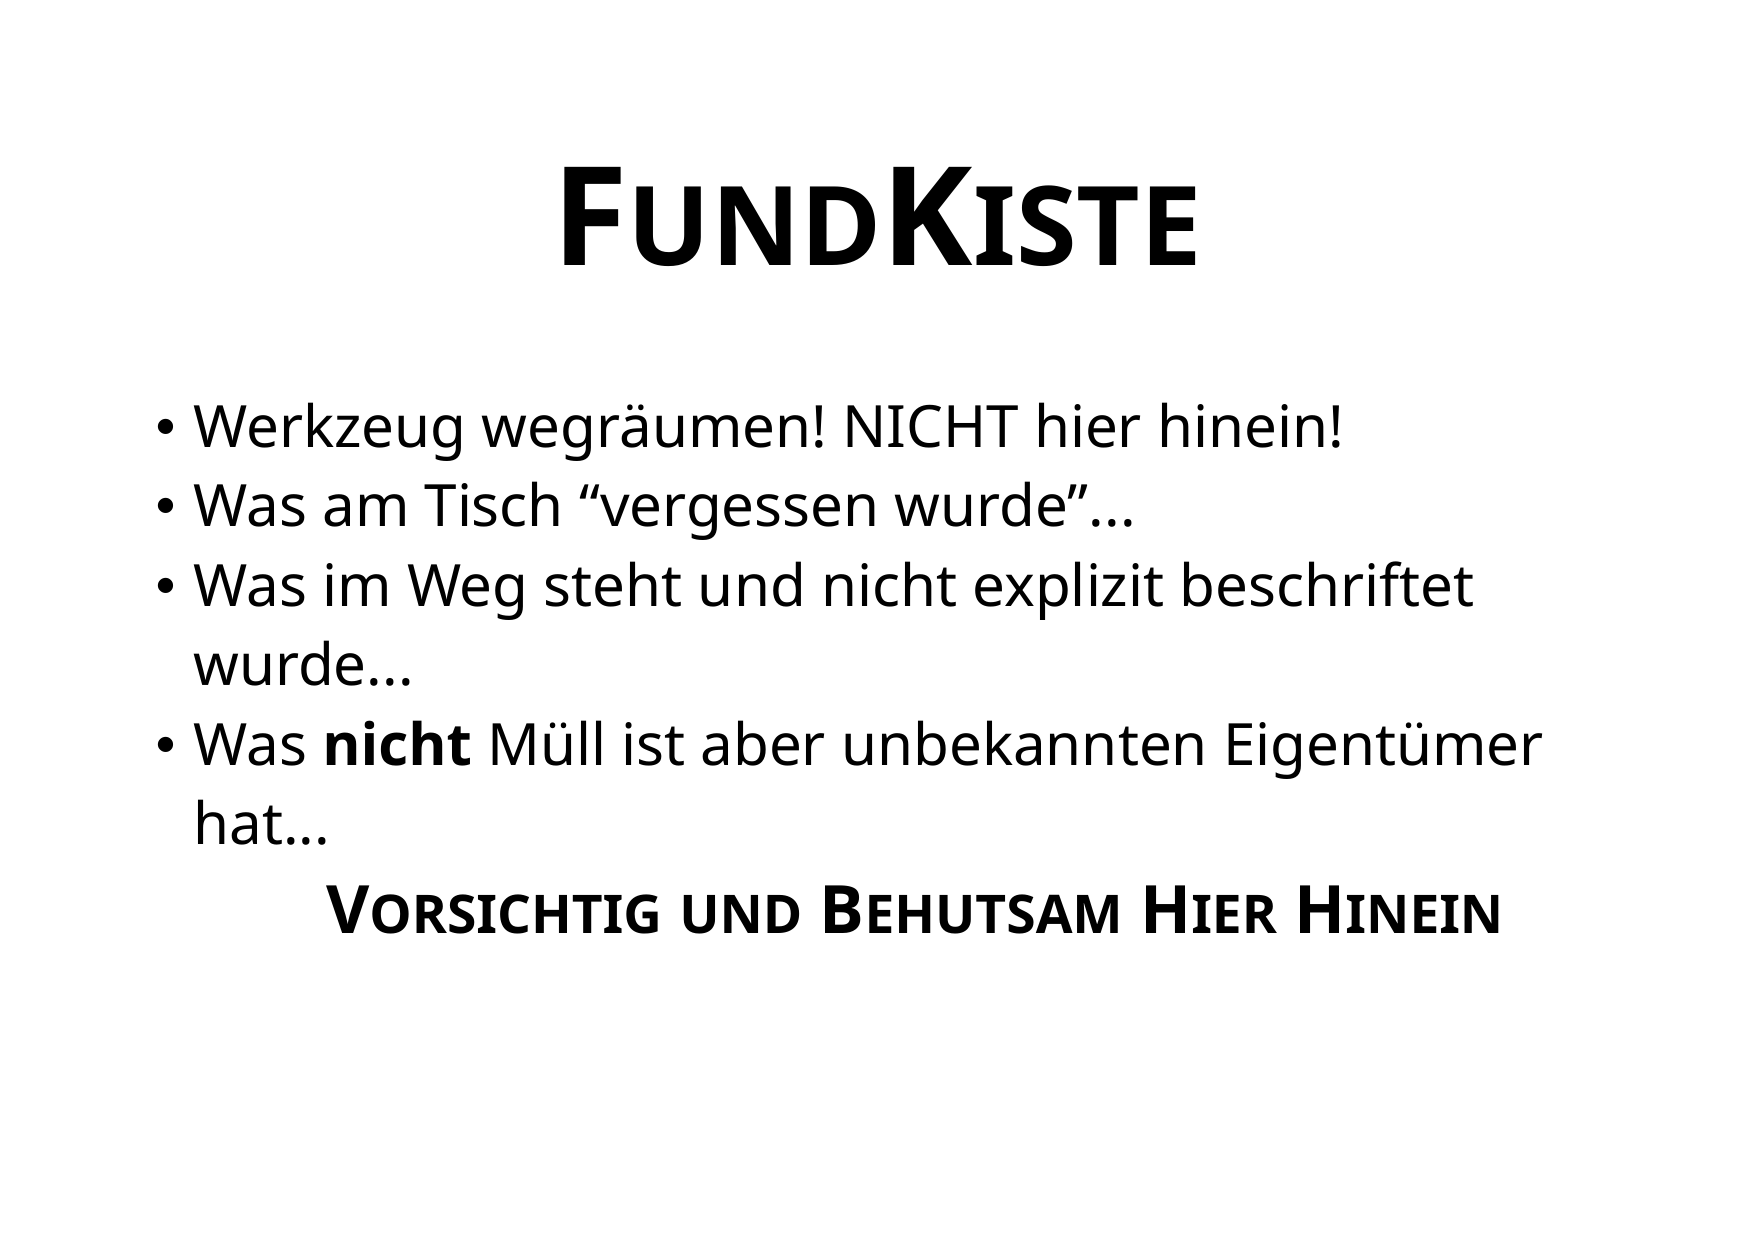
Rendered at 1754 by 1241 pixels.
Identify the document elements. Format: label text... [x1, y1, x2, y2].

list Werkzeug wegräumen! NICHT hier hinein! [156, 385, 1636, 464]
text FundKiste [118, 118, 1636, 305]
list Was im Weg steht und nicht explizit beschriftet wurde... [156, 544, 1636, 703]
list Vorsichtig und Behutsam Hier Hinein [156, 862, 1636, 953]
list Was am Tisch “vergessen wurde”... [156, 464, 1636, 544]
list Was nicht Müll ist aber unbekannten Eigentümer hat... [156, 703, 1636, 862]
